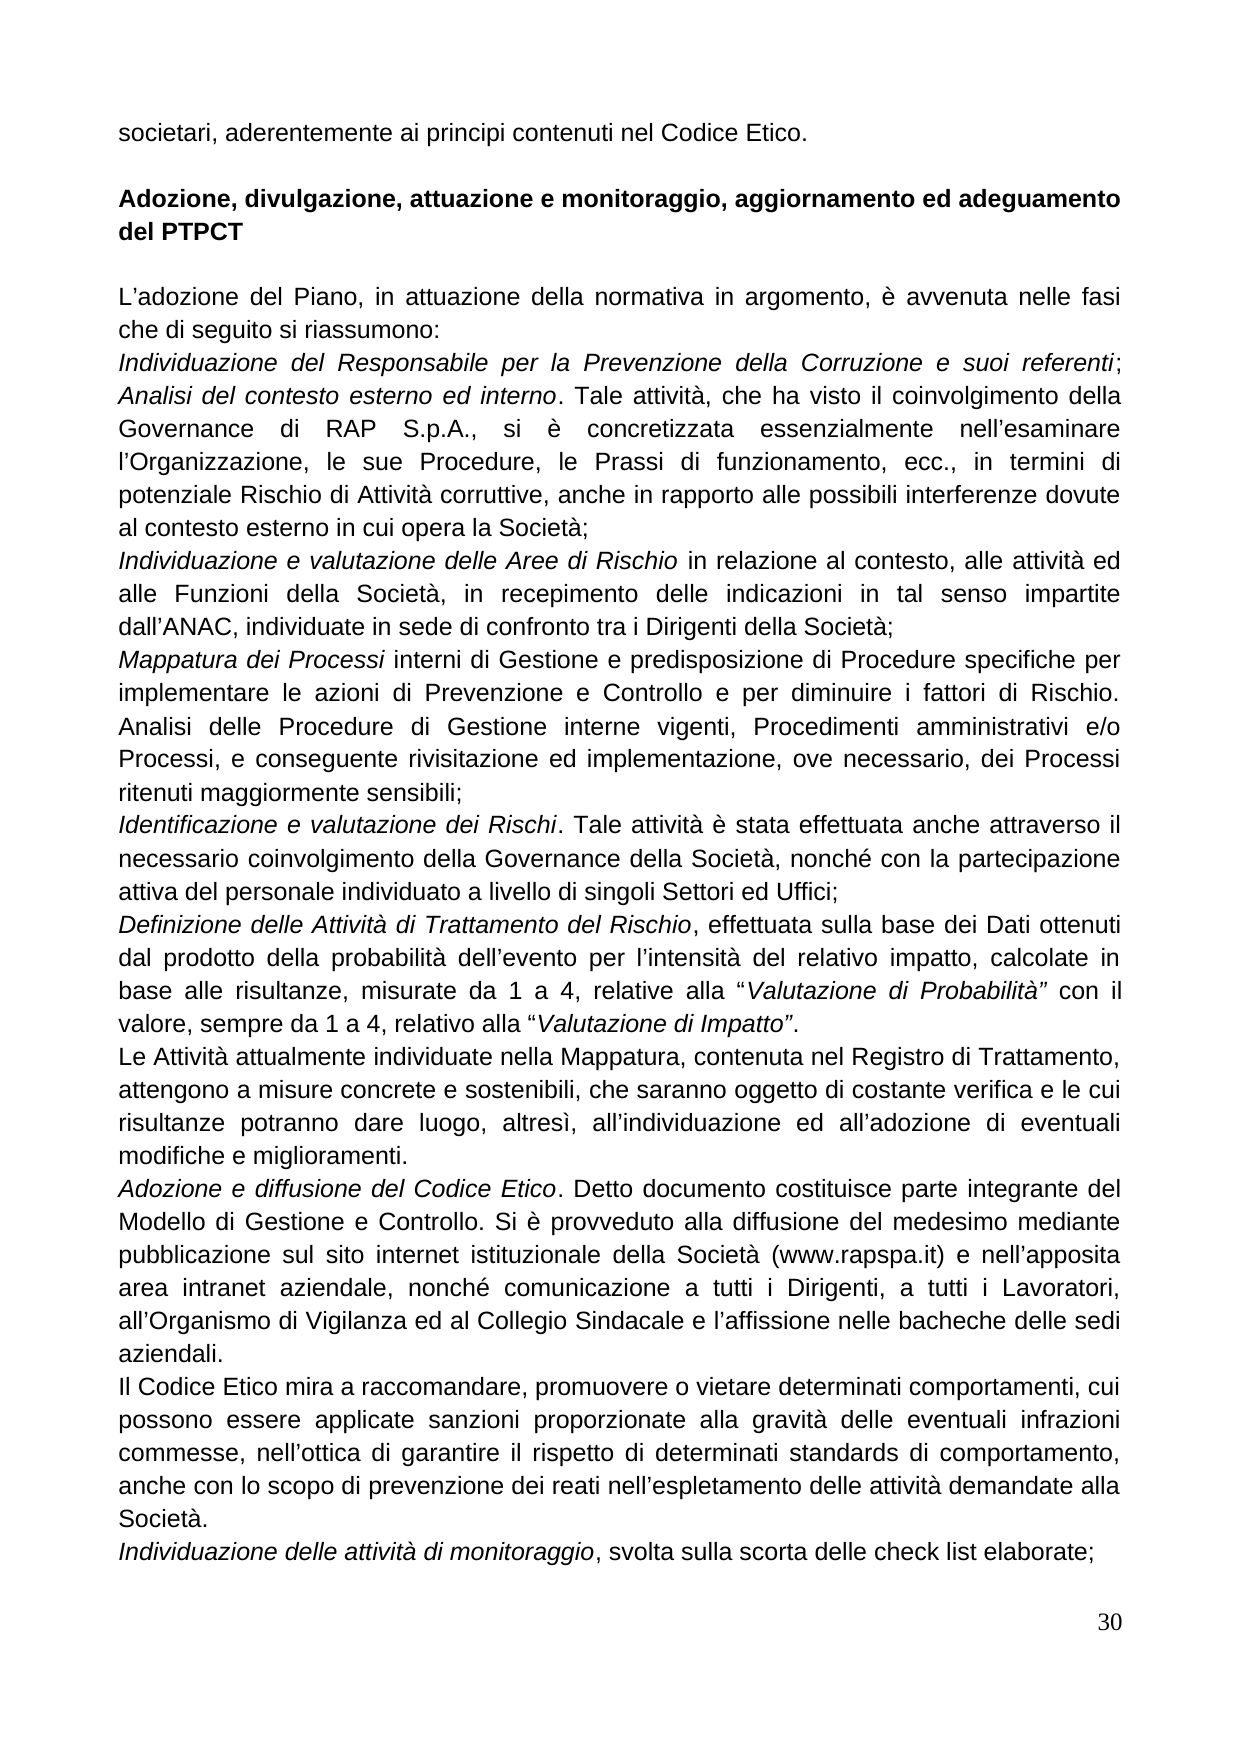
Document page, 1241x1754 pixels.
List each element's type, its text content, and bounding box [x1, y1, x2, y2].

text Il Codice Etico mira a raccomandare, promuovere o vietare determinati comportamenti, cui possono essere applicate sanzioni proporzionate alla gravità delle eventuali infrazioni commesse, nell’ottica di garantire il rispetto di determinati standards di comportamento, anche con lo scopo di prevenzione dei reati nell’espletamento delle attività demandate alla Società. [118, 1372, 1122, 1533]
text L’adozione del Piano, in attuazione della normativa in argomento, è avvenuta nelle fasi che di seguito si riassumono: [118, 282, 1122, 344]
text Adozione e diffusione del Codice Etico. Detto documento costituisce parte integrante del Modello di Gestione e Controllo. Si è provveduto alla diffusione del medesimo mediante pubblicazione sul sito internet istituzionale della Società (www.rapspa.it) e nell’apposita area intranet aziendale, nonché comunicazione a tutti i Dirigenti, a tutti i Lavoratori, all’Organismo di Vigilanza ed al Collegio Sindacale e l’affissione nelle bacheche delle sedi aziendali. [118, 1174, 1122, 1368]
text Individuazione del Responsabile per la Prevenzione della Corruzione e suoi referenti; Analisi del contesto esterno ed interno. Tale attività, che ha visto il coinvolgimento della Governance di RAP S.p.A., si è concretizzata essenzialmente nell’esaminare l’Organizzazione, le sue Procedure, le Prassi di funzionamento, ecc., in termini di potenziale Rischio di Attività corruttive, anche in rapporto alle possibili interferenze dovute al contesto esterno in cui opera la Società; [118, 348, 1122, 542]
subtitle Adozione, divulgazione, attuazione e monitoraggio, aggiornamento ed adeguamento del PTPCT [118, 184, 1122, 245]
text Definizione delle Attività di Trattamento del Rischio, effettuata sulla base dei Dati ottenuti dal prodotto della probabilità dell’evento per l’intensità del relativo impatto, calcolate in base alle risultanze, misurate da 1 a 4, relative alla “Valutazione di Probabilità” con il valore, sempre da 1 a 4, relativo alla “Valutazione di Impatto”. [118, 909, 1122, 1037]
text Le Attività attualmente individuate nella Mappatura, contenuta nel Registro di Trattamento, attengono a misure concrete e sostenibili, che saranno oggetto di costante verifica e le cui risultanze potranno dare luogo, altresì, all’individuazione ed all’adozione di eventuali modifiche e miglioramenti. [118, 1042, 1122, 1169]
text Individuazione e valutazione delle Aree di Rischio in relazione al contesto, alle attività ed alle Funzioni della Società, in recepimento delle indicazioni in tal senso impartite dall’ANAC, individuate in sede di confronto tra i Dirigenti della Società; [118, 546, 1122, 641]
text Individuazione delle attività di monitoraggio, svolta sulla scorta delle check list elaborate; [118, 1537, 1122, 1566]
text Mappatura dei Processi interni di Gestione e predisposizione di Procedure specifiche per implementare le azioni di Prevenzione e Controllo e per diminuire i fattori di Rischio. Analisi delle Procedure di Gestione interne vigenti, Procedimenti amministrativi e/o Processi, e conseguente rivisitazione ed implementazione, ove necessario, dei Processi ritenuti maggiormente sensibili; [118, 645, 1122, 806]
text societari, aderentemente ai principi contenuti nel Codice Etico. [118, 118, 1122, 147]
text Identificazione e valutazione dei Rischi. Tale attività è stata effettuata anche attraverso il necessario coinvolgimento della Governance della Società, nonché con la partecipazione attiva del personale individuato a livello di singoli Settori ed Uffici; [118, 811, 1122, 905]
